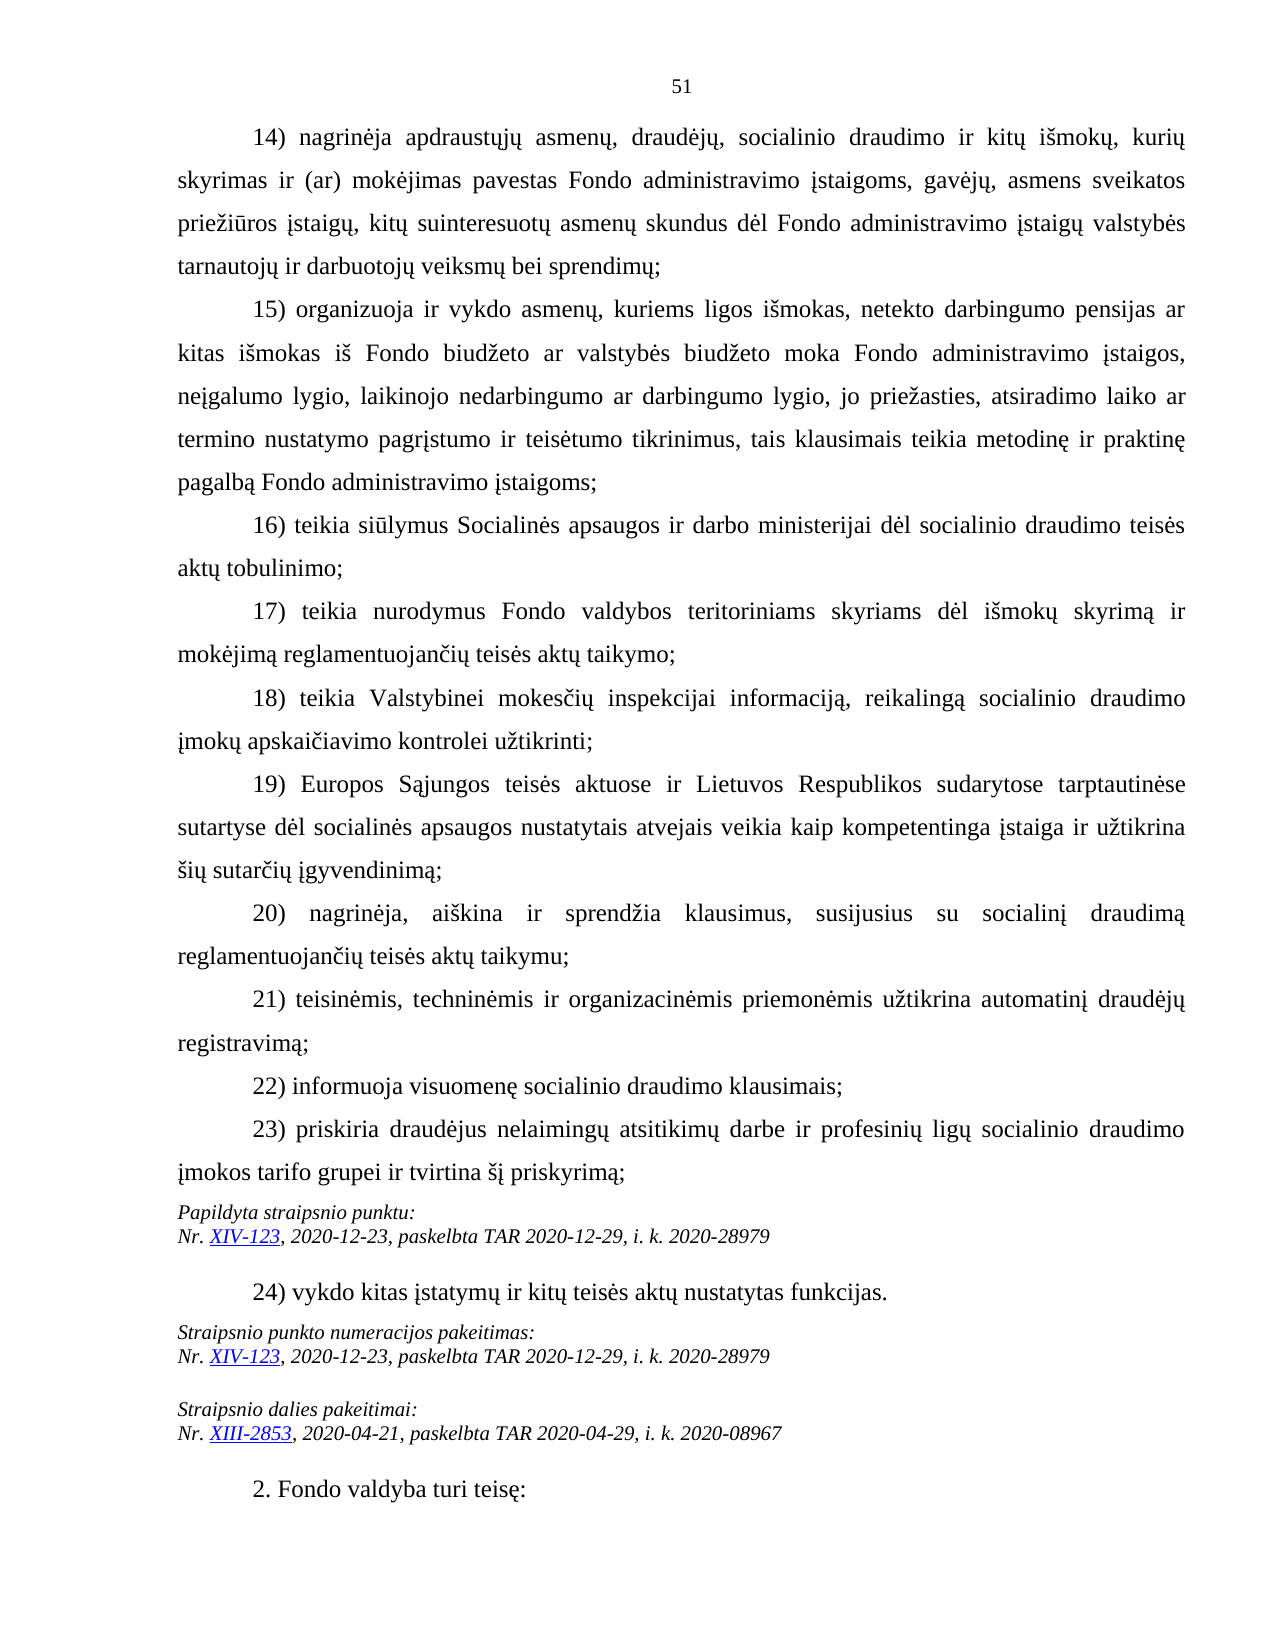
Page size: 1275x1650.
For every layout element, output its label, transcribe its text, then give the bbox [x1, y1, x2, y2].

text Papildyta straipsnio punktu: [177, 1200, 1186, 1224]
text 18) teikia Valstybinei mokesčių inspekcijai informaciją, reikalingą socialinio draudimo įmokų apskaičiavimo kontrolei užtikrinti; [177, 683, 1186, 754]
text 15) organizuoja ir vykdo asmenų, kuriems ligos išmokas, netekto darbingumo pensijas ar kitas išmokas iš Fondo biudžeto ar valstybės biudžeto moka Fondo administravimo įstaigos, neįgalumo lygio, laikinojo nedarbingumo ar darbingumo lygio, jo priežasties, atsiradimo laiko ar termino nustatymo pagrįstumo ir teisėtumo tikrinimus, tais klausimais teikia metodinę ir praktinę pagalbą Fondo administravimo įstaigoms; [177, 294, 1186, 496]
text 21) teisinėmis, techninėmis ir organizacinėmis priemonėmis užtikrina automatinį draudėjų registravimą; [177, 984, 1186, 1056]
text 20) nagrinėja, aiškina ir sprendžia klausimus, susijusius su socialinį draudimą reglamentuojančių teisės aktų taikymu; [177, 898, 1186, 970]
text Nr. XIII-2853, 2020-04-21, paskelbta TAR 2020-04-29, i. k. 2020-08967 [177, 1421, 1186, 1445]
text Straipsnio dalies pakeitimai: [177, 1397, 1186, 1421]
text 22) informuoja visuomenę socialinio draudimo klausimais; [177, 1071, 1186, 1099]
text 16) teikia siūlymus Socialinės apsaugos ir darbo ministerijai dėl socialinio draudimo teisės aktų tobulinimo; [177, 510, 1186, 582]
text 2. Fondo valdyba turi teisę: [177, 1474, 1186, 1503]
text Nr. XIV-123, 2020-12-23, paskelbta TAR 2020-12-29, i. k. 2020-28979 [177, 1344, 1186, 1368]
text Nr. XIV-123, 2020-12-23, paskelbta TAR 2020-12-29, i. k. 2020-28979 [177, 1224, 1186, 1248]
text 14) nagrinėja apdraustųjų asmenų, draudėjų, socialinio draudimo ir kitų išmokų, kurių skyrimas ir (ar) mokėjimas pavestas Fondo administravimo įstaigoms, gavėjų, asmens sveikatos priežiūros įstaigų, kitų suinteresuotų asmenų skundus dėl Fondo administravimo įstaigų valstybės tarnautojų ir darbuotojų veiksmų bei sprendimų; [177, 122, 1186, 280]
text 24) vykdo kitas įstatymų ir kitų teisės aktų nustatytas funkcijas. [177, 1277, 1186, 1306]
text 23) priskiria draudėjus nelaimingų atsitikimų darbe ir profesinių ligų socialinio draudimo įmokos tarifo grupei ir tvirtina šį priskyrimą; [177, 1114, 1186, 1186]
text Straipsnio punkto numeracijos pakeitimas: [177, 1320, 1186, 1344]
text 17) teikia nurodymus Fondo valdybos teritoriniams skyriams dėl išmokų skyrimą ir mokėjimą reglamentuojančių teisės aktų taikymo; [177, 596, 1186, 668]
text 19) Europos Sąjungos teisės aktuose ir Lietuvos Respublikos sudarytose tarptautinėse sutartyse dėl socialinės apsaugos nustatytais atvejais veikia kaip kompetentinga įstaiga ir užtikrina šių sutarčių įgyvendinimą; [177, 769, 1186, 884]
